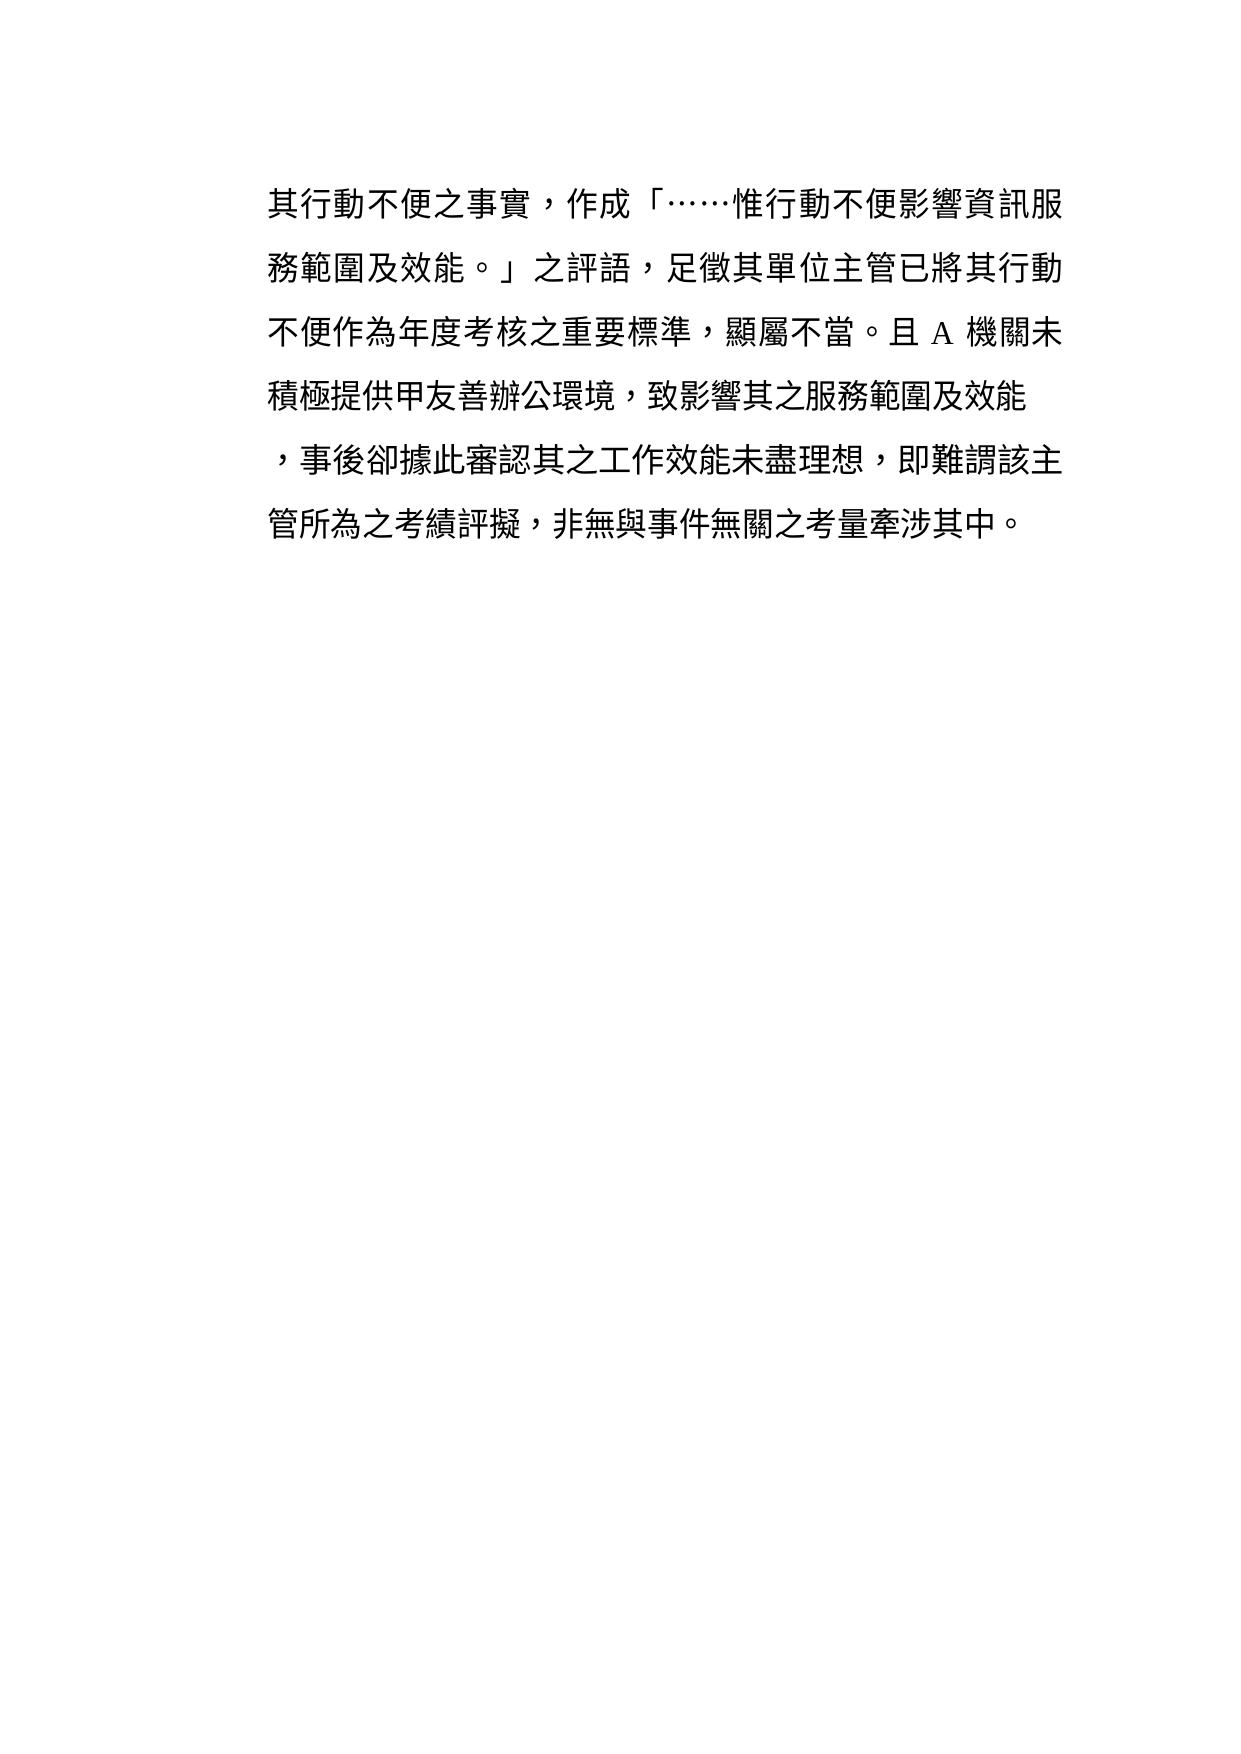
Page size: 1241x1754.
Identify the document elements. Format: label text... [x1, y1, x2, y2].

text ，事後卻據此審認其之工作效能未盡理想，即難謂該主管所為之考績評擬，非無與事件無關之考量牽涉其中。 [266, 434, 1067, 546]
text 其行動不便之事實，作成「……惟行動不便影響資訊服 務範圍及效能。」之評語，足徵其單位主管已將其行動 不便作為年度考核之重要標準，顯屬不當。且 A 機關未積極提供甲友善辦公環境，致影響其之服務範圍及效能 [267, 177, 1063, 418]
